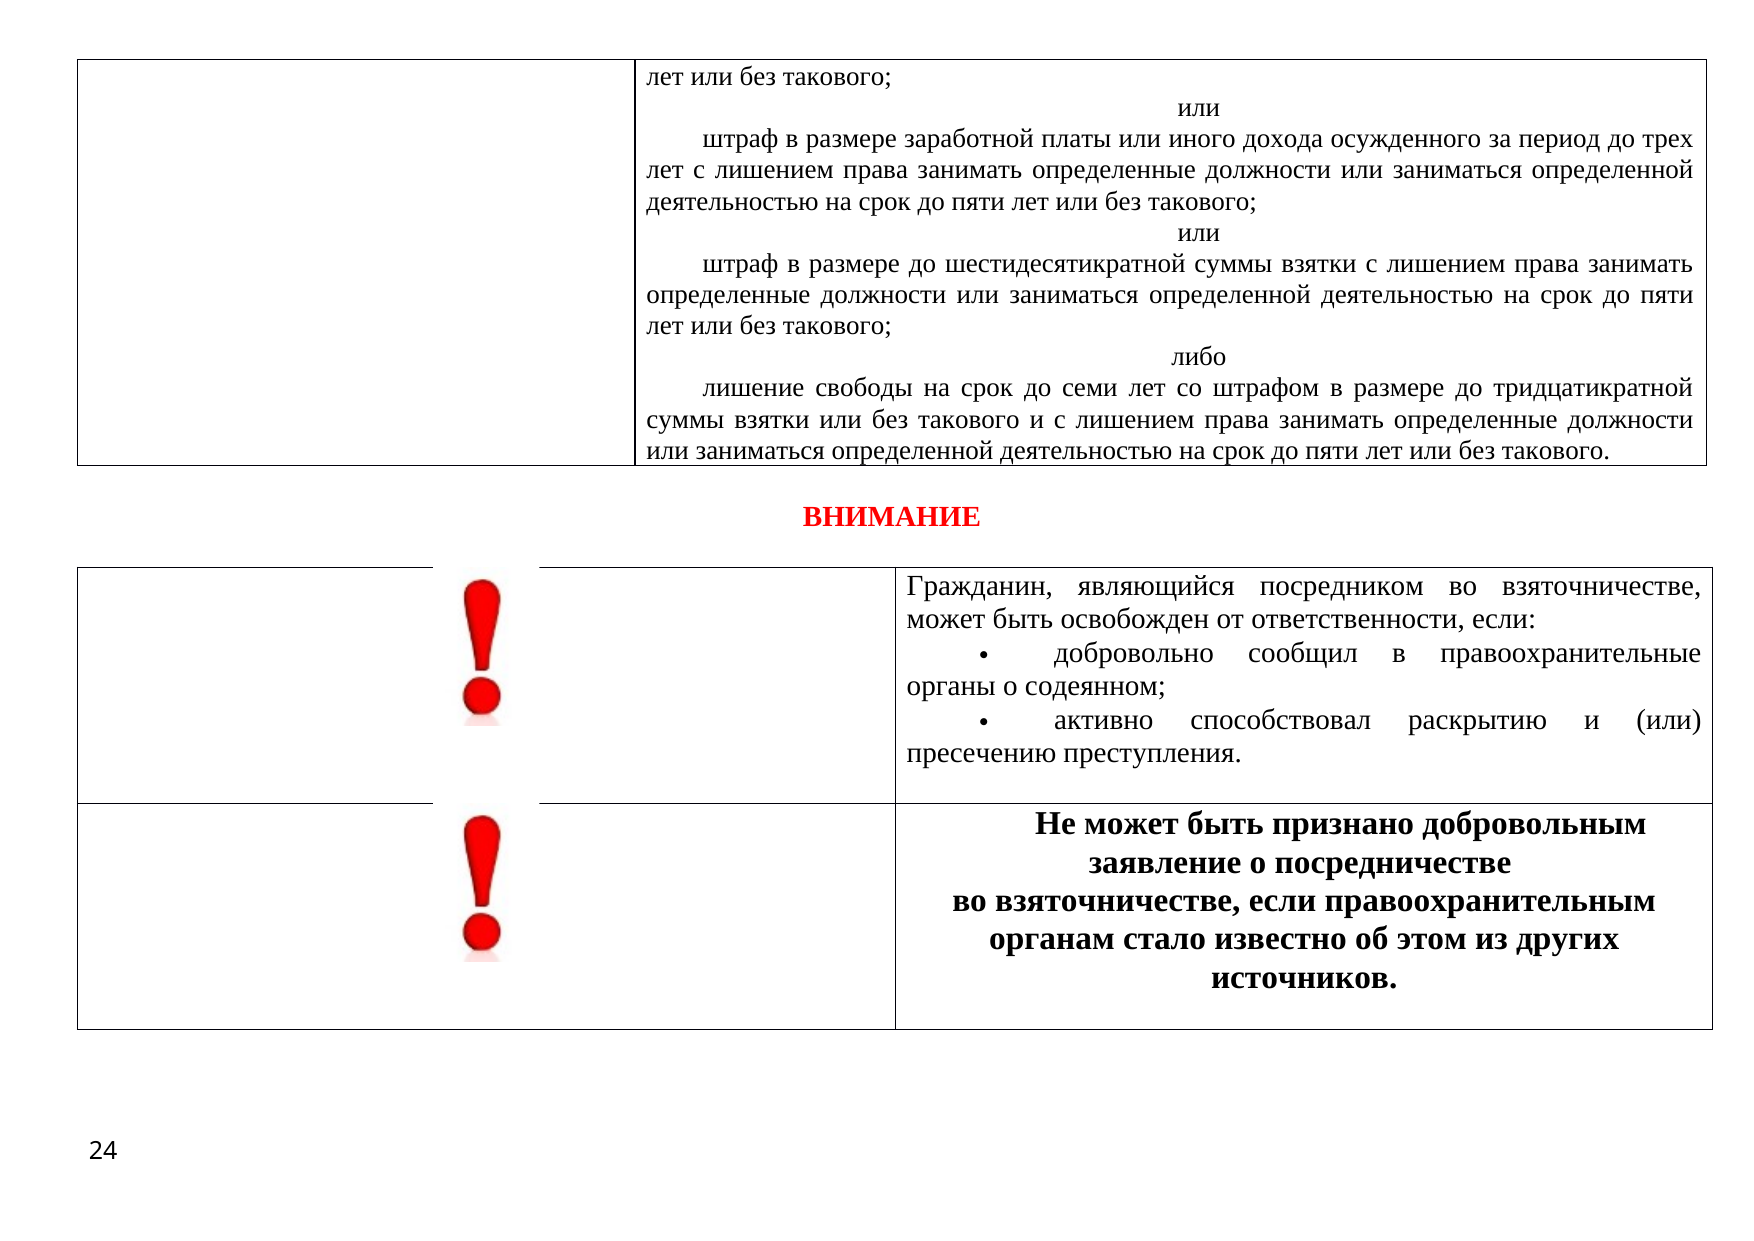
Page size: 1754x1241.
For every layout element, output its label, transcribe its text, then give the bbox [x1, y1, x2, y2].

picture [433, 567, 540, 726]
table_cell [78, 60, 634, 465]
table_header Гражданин, являющийся посредником во взяточничестве, может быть освобожден от ответственности, если: добровольно сообщил в правоохранительные органы о содеянном; активно способствовал раскрытию и (или) пресечению преступления. [896, 568, 1712, 802]
table_cell Не может быть признано добровольным заявление о посредничестве во взяточничестве, если правоохранительным органам стало известно об этом из других источников. [896, 804, 1712, 1029]
table_cell [78, 804, 895, 1029]
text ВНИМАНИЕ [89, 499, 1695, 533]
table_header [78, 568, 895, 802]
table_cell лет или без такового; или штраф в размере заработной платы или иного дохода осужденного за период до трех лет с лишением права занимать определенные должности или заниматься определенной деятельностью на срок до пяти лет или без такового; или штраф в размере до шестидесятикратной суммы взятки с лишением права занимать определенные должности или заниматься определенной деятельностью на срок до пяти лет или без такового; либо лишение свободы на срок до семи лет со штрафом в размере до тридцатикратной суммы взятки или без такового и с лишением права занимать определенные должности или заниматься определенной деятельностью на срок до пяти лет или без такового. [636, 60, 1706, 465]
picture [433, 803, 540, 962]
